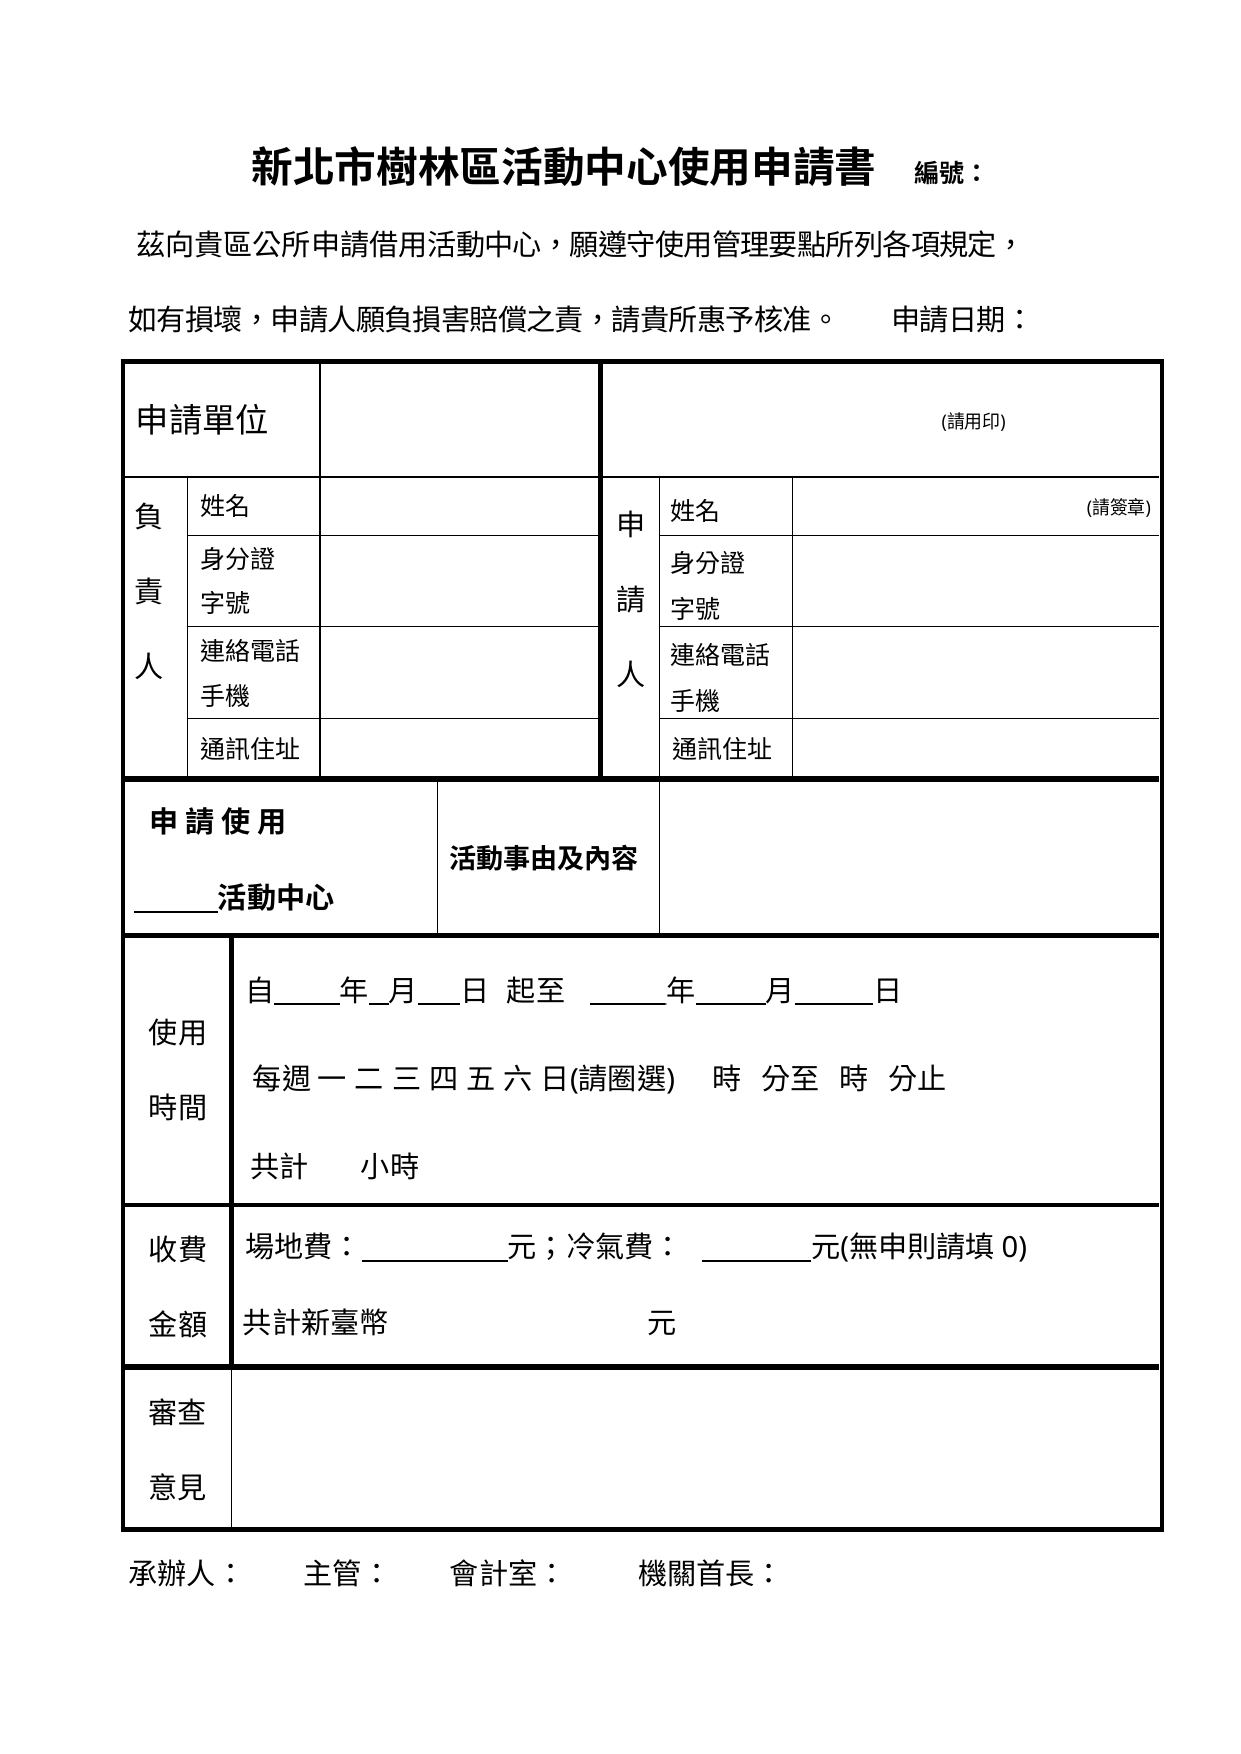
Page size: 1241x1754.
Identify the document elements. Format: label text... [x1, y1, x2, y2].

table_cell [793, 535, 1160, 626]
table_cell [321, 478, 598, 534]
table_cell [660, 776, 1160, 933]
table_cell 審查意見 [125, 1370, 231, 1527]
table_cell [793, 718, 1160, 776]
table_cell 通訊住址 [188, 719, 319, 776]
table_cell 連絡電話 手機 [188, 627, 319, 718]
table_cell 收費金額 [125, 1207, 229, 1364]
table_cell 負 責 人 [125, 478, 187, 776]
table_cell 申請人 [603, 478, 659, 776]
table_cell 場地費： 元；冷氣費： 元(無申則請填 0) 共計新臺幣 元 [234, 1203, 1160, 1364]
table_cell 活動事由及內容 [438, 782, 659, 933]
text 新北市樹林區活動中心使用申請書 編號： [187, 127, 1053, 202]
text 茲向貴區公所申請借用活動中心，願遵守使用管理要點所列各項規定，如有損壞，申請人願負損害賠償之責，請貴所惠予核准。 申請日期： [128, 205, 1053, 355]
table_header 申請單位 [125, 364, 319, 476]
table_cell 自 年 月 日 起至 年 月 日 每週 一二三四五六日(請圈選) 時 分至 時 分止 共計 小時 [234, 933, 1160, 1202]
table_header (請用印) [603, 364, 1160, 476]
table_cell 使用 時間 [125, 938, 229, 1202]
table_cell 姓名 [660, 478, 792, 534]
table_cell [321, 536, 598, 626]
table_cell [232, 1364, 1160, 1527]
table_cell 通訊住址 [660, 719, 792, 776]
table_cell [793, 626, 1160, 718]
table_header [321, 364, 598, 476]
text 承辦人： 主管： 會計室： 機關首長： [128, 1534, 1053, 1609]
table_cell 姓名 [188, 478, 319, 534]
table_cell 申 請 使 用 活動中心 [125, 782, 437, 933]
table_cell 連絡電話 手機 [660, 627, 792, 718]
table_cell 身分證 字號 [660, 536, 792, 626]
table_cell [321, 719, 598, 776]
table_cell (請簽章) [793, 476, 1160, 534]
table_cell [321, 627, 598, 718]
table_cell 身分證 字號 [188, 536, 319, 626]
